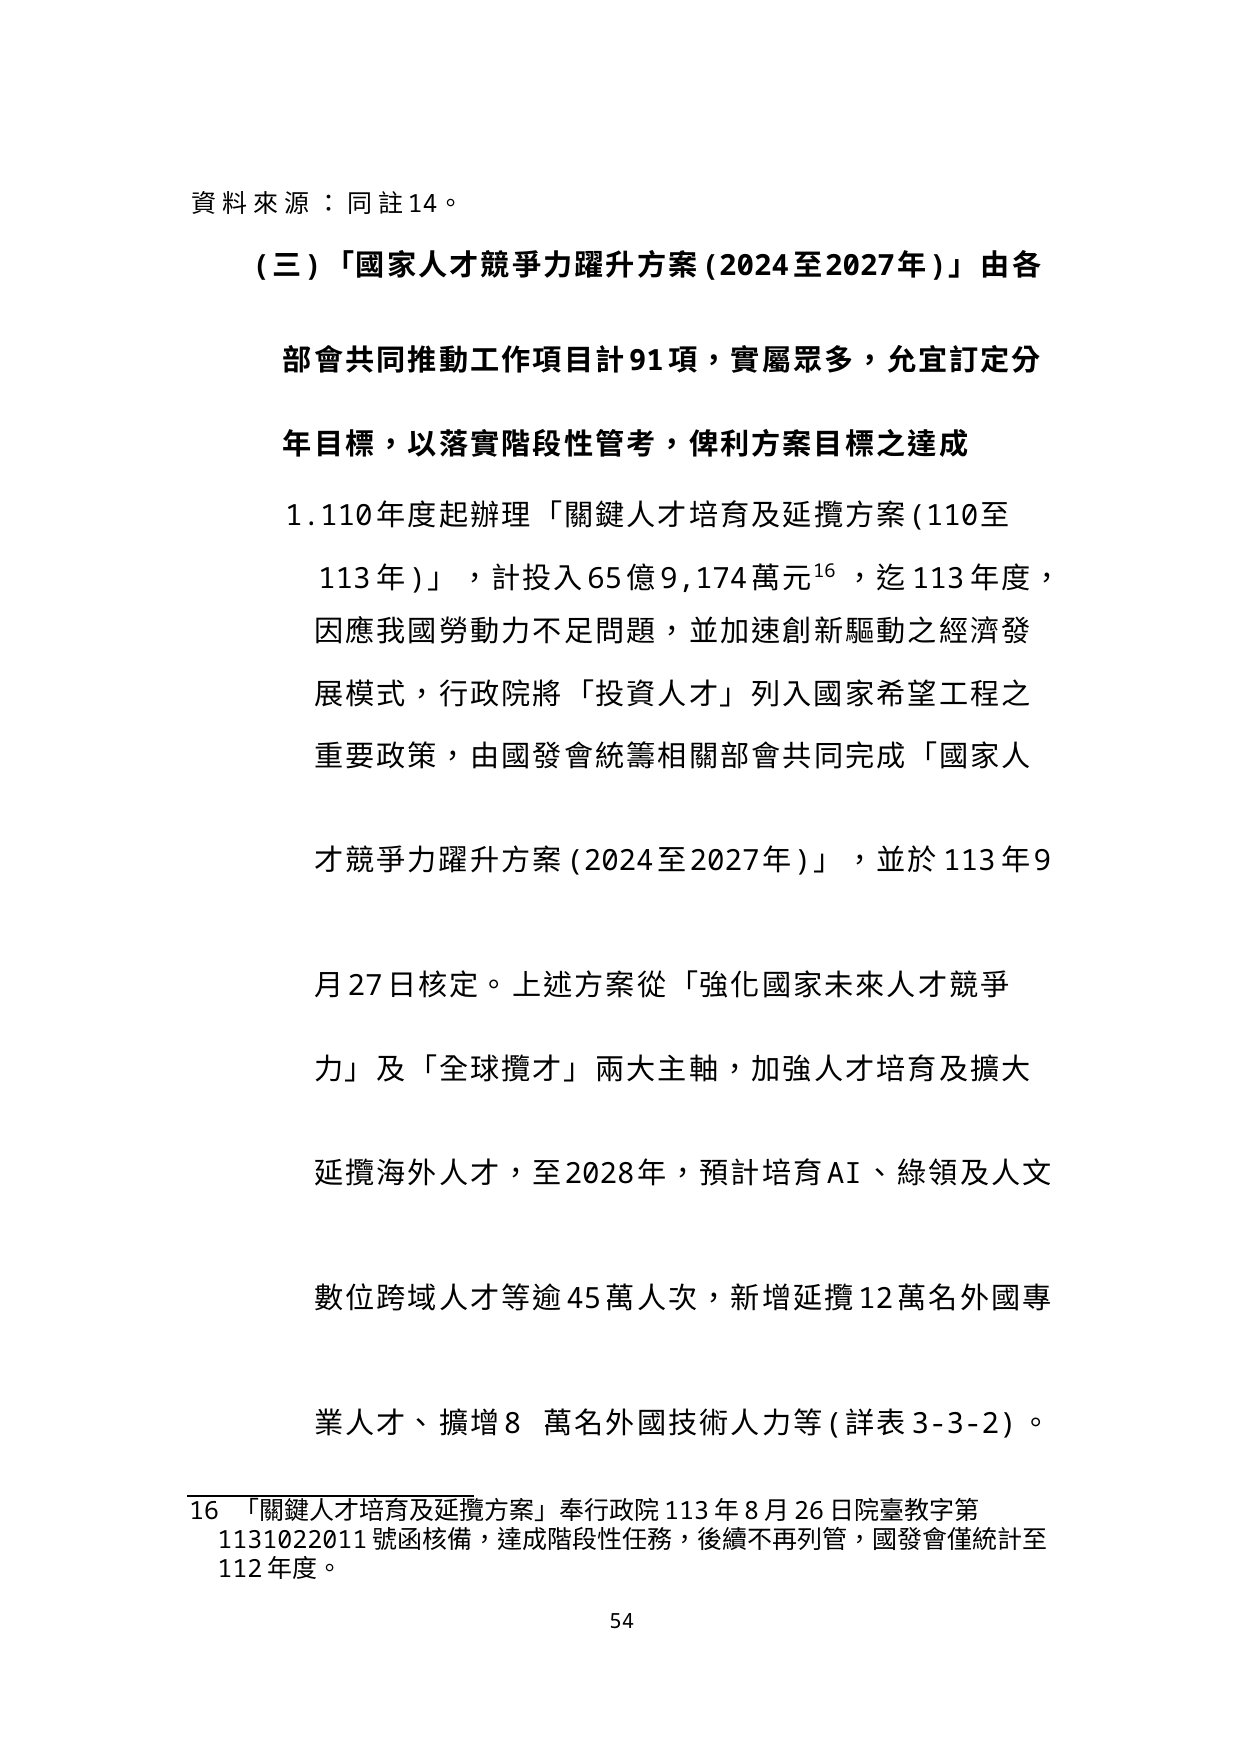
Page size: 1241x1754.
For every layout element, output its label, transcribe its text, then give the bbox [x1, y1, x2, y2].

text (三)「國家人才競爭力躍升方案(2024至2027年)」由各部會共同推動工作項目計91項，實屬眾多，允宜訂定分年目標，以落實階段性管考，俾利方案目標之達成 [247, 212, 1052, 462]
text 資料來源：同註14。 [188, 150, 1052, 212]
text 1.110年度起辦理「關鍵人才培育及延攬方案(110至113年)」，計投入65億9,174萬元，迄113年度，因應我國勞動力不足問題，並加速創新驅動之經濟發展模式，行政院將「投資人才」列入國家希望工程之重要政策，由國發會統籌相關部會共同完成「國家人才競爭力躍升方案(2024至2027年)」，並於113年9月27日核定。上述方案從「強化國家未來人才競爭力」及「全球攬才」兩大主軸，加強人才培育及擴大延攬海外人才，至2028年，預計培育AI、綠領及人文數位跨域人才等逾45萬人次，新增延攬12萬名外國專業人才、擴增8 萬名外國技術人力等(詳表3-3-2)。 [276, 462, 1052, 1462]
text 「關鍵人才培育及延攬方案」奉行政院113年8月26日院臺教字第1131022011號函核備，達成階段性任務，後續不再列管，國發會僅統計至112年度。 [189, 1496, 1053, 1584]
